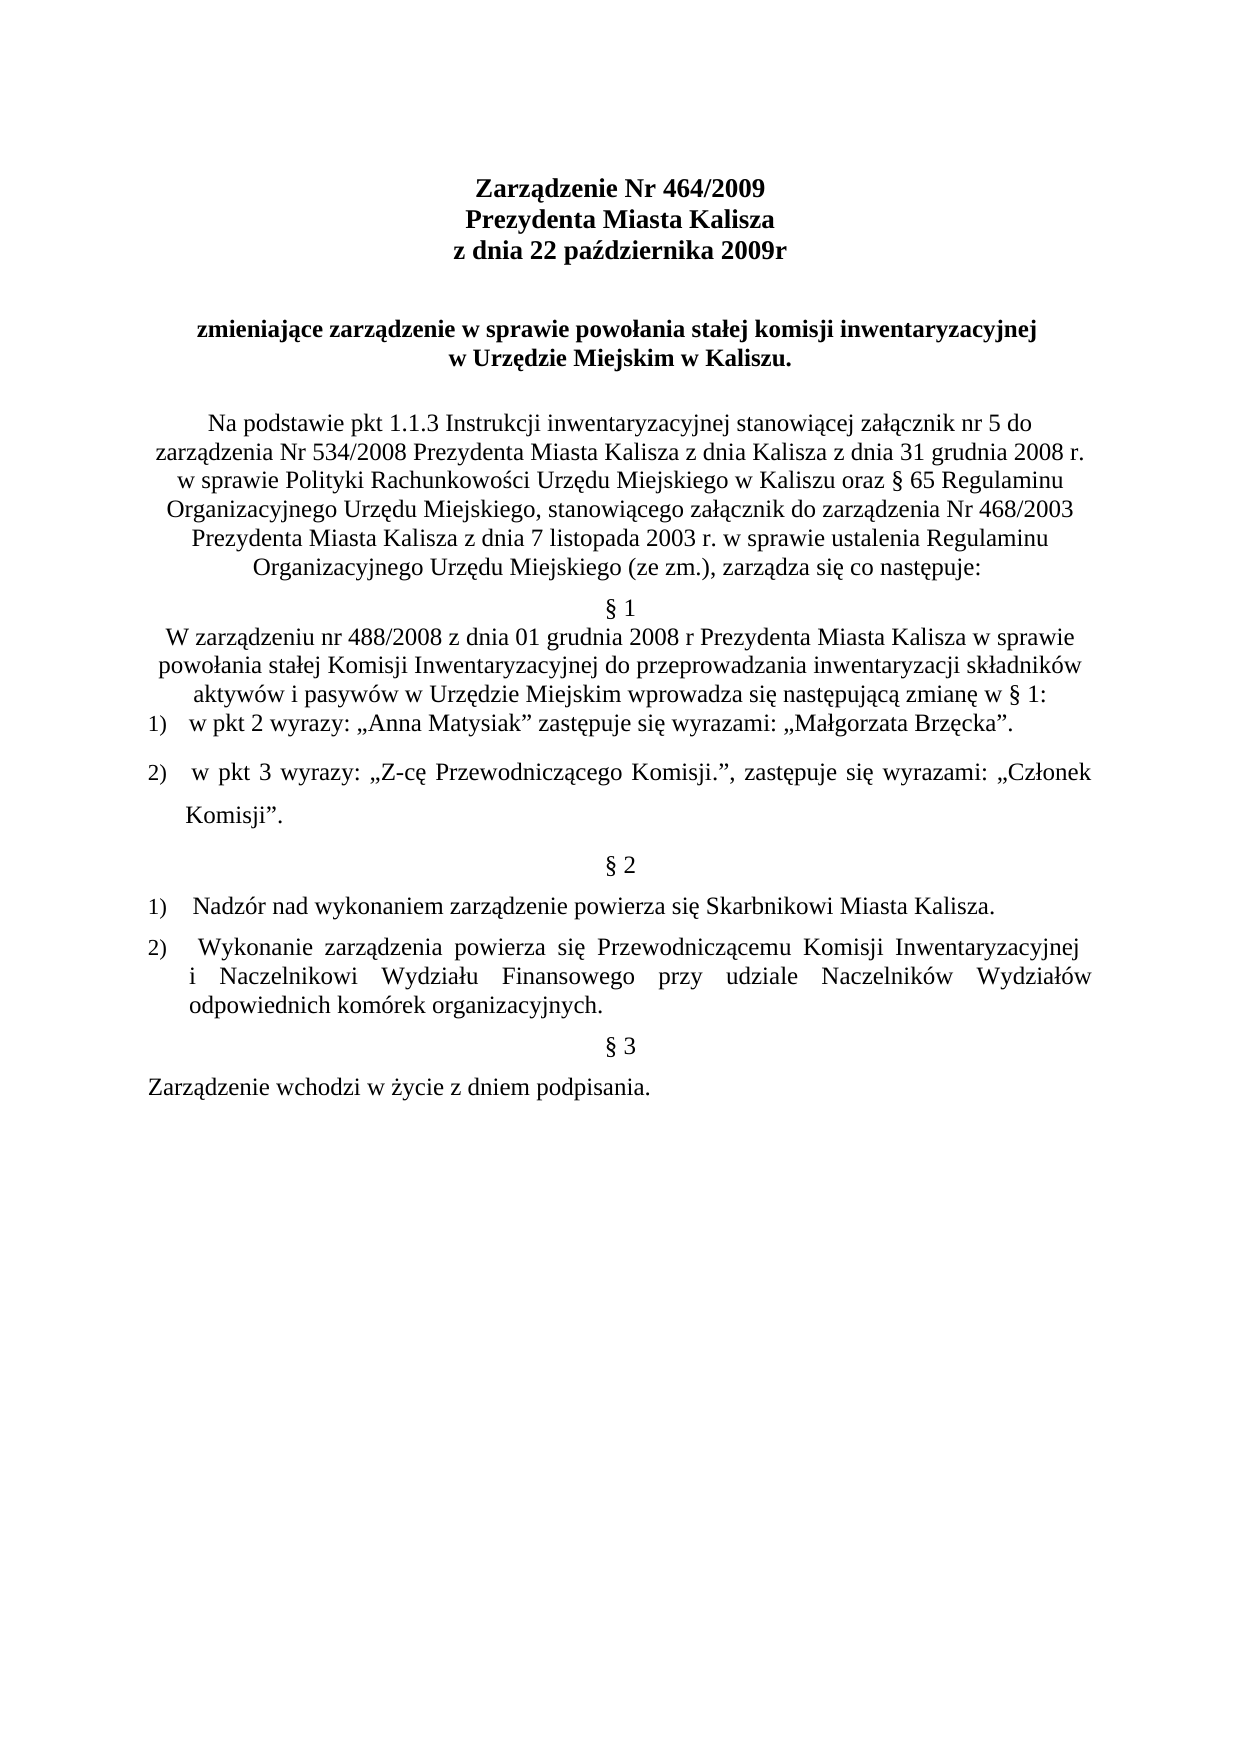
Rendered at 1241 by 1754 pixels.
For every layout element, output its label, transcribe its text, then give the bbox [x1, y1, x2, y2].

text 1) w pkt 2 wyrazy: „Anna Matysiak” zastępuje się wyrazami: „Małgorzata Brzęcka”. [148, 708, 1092, 737]
text Zarządzenie Nr 464/2009 [148, 172, 1092, 203]
text Zarządzenie wchodzi w życie z dniem podpisania. [148, 1072, 1092, 1101]
text W zarządzeniu nr 488/2008 z dnia 01 grudnia 2008 r Prezydenta Miasta Kalisza w sprawie powołania stałej Komisji Inwentaryzacyjnej do przeprowadzania inwentaryzacji składników aktywów i pasywów w Urzędzie Miejskim wprowadza się następującą zmianę w § 1: [148, 622, 1092, 708]
text zmieniające zarządzenie w sprawie powołania stałej komisji inwentaryzacyjnej w Urzędzie Miejskim w Kaliszu. [148, 314, 1092, 372]
text § 2 [148, 850, 1092, 879]
text Prezydenta Miasta Kalisza [148, 203, 1092, 234]
text 1) Nadzór nad wykonaniem zarządzenie powierza się Skarbnikowi Miasta Kalisza. [148, 891, 1092, 920]
text 2) w pkt 3 wyrazy: „Z-cę Przewodniczącego Komisji.”, zastępuje się wyrazami: „Członek Komisji”. [148, 757, 1092, 829]
text § 1 [148, 593, 1092, 622]
text § 3 [148, 1031, 1092, 1060]
text Na podstawie pkt 1.1.3 Instrukcji inwentaryzacyjnej stanowiącej załącznik nr 5 do zarządzenia Nr 534/2008 Prezydenta Miasta Kalisza z dnia Kalisza z dnia 31 grudnia 2008 r. w sprawie Polityki Rachunkowości Urzędu Miejskiego w Kaliszu oraz § 65 Regulaminu Organizacyjnego Urzędu Miejskiego, stanowiącego załącznik do zarządzenia Nr 468/2003 Prezydenta Miasta Kalisza z dnia 7 listopada 2003 r. w sprawie ustalenia Regulaminu Organizacyjnego Urzędu Miejskiego (ze zm.), zarządza się co następuje: [148, 408, 1092, 581]
text 2) Wykonanie zarządzenia powierza się Przewodniczącemu Komisji Inwentaryzacyjnej i Naczelnikowi Wydziału Finansowego przy udziale Naczelników Wydziałów odpowiednich komórek organizacyjnych. [148, 932, 1092, 1019]
text z dnia 22 października 2009r [148, 234, 1092, 265]
